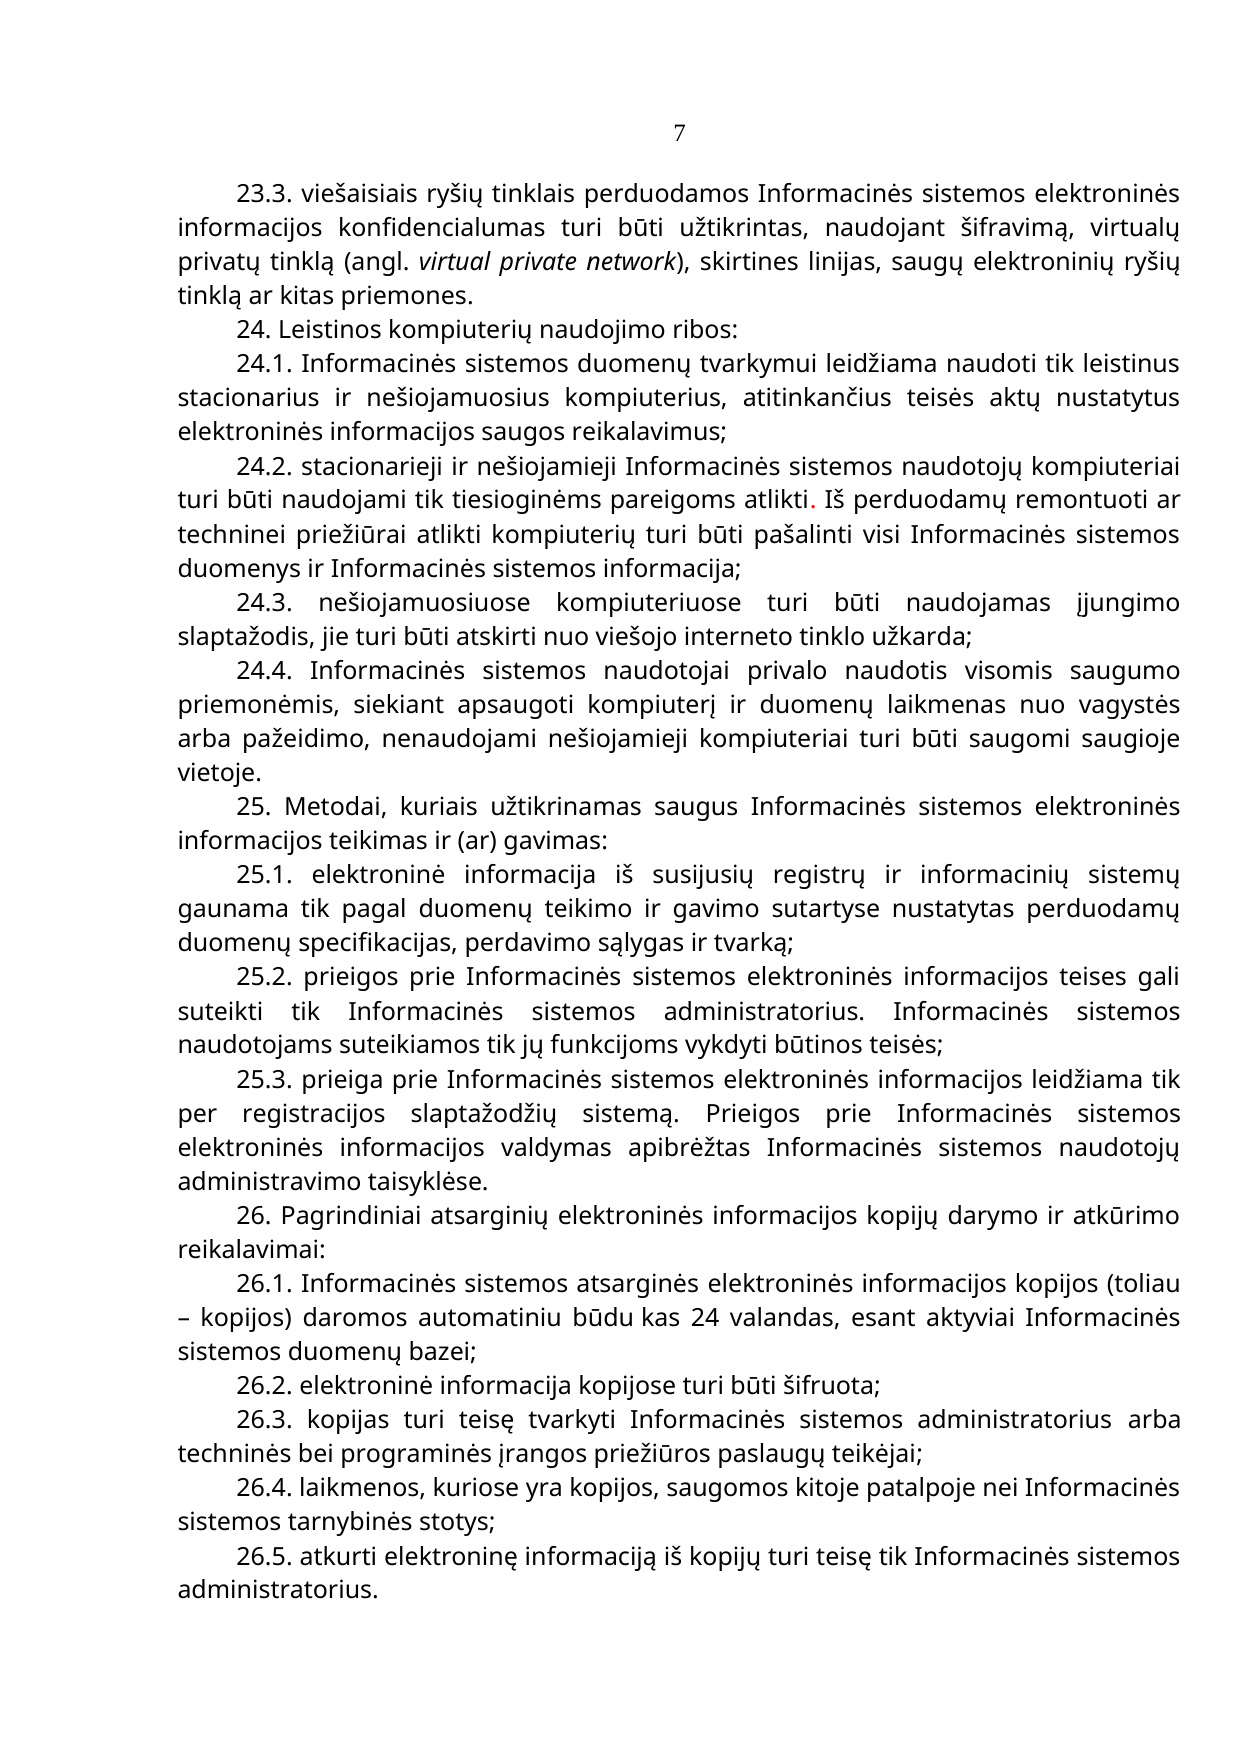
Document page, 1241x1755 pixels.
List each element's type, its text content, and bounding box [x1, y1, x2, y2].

text 26.4. laikmenos, kuriose yra kopijos, saugomos kitoje patalpoje nei Informacinės sistemos tarnybinės stotys; [177, 1470, 1181, 1538]
text 25.3. prieiga prie Informacinės sistemos elektroninės informacijos leidžiama tik per registracijos slaptažodžių sistemą. Prieigos prie Informacinės sistemos elektroninės informacijos valdymas apibrėžtas Informacinės sistemos naudotojų administravimo taisyklėse. [177, 1061, 1181, 1197]
text 24.2. stacionarieji ir nešiojamieji Informacinės sistemos naudotojų kompiuteriai turi būti naudojami tik tiesioginėms pareigoms atlikti. Iš perduodamų remontuoti ar techninei priežiūrai atlikti kompiuterių turi būti pašalinti visi Informacinės sistemos duomenys ir Informacinės sistemos informacija; [177, 448, 1181, 584]
text 25. Metodai, kuriais užtikrinamas saugus Informacinės sistemos elektroninės informacijos teikimas ir (ar) gavimas: [177, 789, 1181, 857]
text 24.1. Informacinės sistemos duomenų tvarkymui leidžiama naudoti tik leistinus stacionarius ir nešiojamuosius kompiuterius, atitinkančius teisės aktų nustatytus elektroninės informacijos saugos reikalavimus; [177, 346, 1181, 448]
text 26. Pagrindiniai atsarginių elektroninės informacijos kopijų darymo ir atkūrimo reikalavimai: [177, 1197, 1181, 1266]
text 26.1. Informacinės sistemos atsarginės elektroninės informacijos kopijos (toliau – kopijos) daromos automatiniu būdu kas 24 valandas, esant aktyviai Informacinės sistemos duomenų bazei; [177, 1266, 1181, 1368]
text 25.1. elektroninė informacija iš susijusių registrų ir informacinių sistemų gaunama tik pagal duomenų teikimo ir gavimo sutartyse nustatytas perduodamų duomenų specifikacijas, perdavimo sąlygas ir tvarką; [177, 857, 1181, 959]
text 26.3. kopijas turi teisę tvarkyti Informacinės sistemos administratorius arba techninės bei programinės įrangos priežiūros paslaugų teikėjai; [177, 1402, 1181, 1470]
text 26.5. atkurti elektroninę informaciją iš kopijų turi teisę tik Informacinės sistemos administratorius. [177, 1538, 1181, 1606]
text 23.3. viešaisiais ryšių tinklais perduodamos Informacinės sistemos elektroninės informacijos konfidencialumas turi būti užtikrintas, naudojant šifravimą, virtualų privatų tinklą (angl. virtual private network), skirtines linijas, saugų elektroninių ryšių tinklą ar kitas priemones. [177, 176, 1181, 312]
text 25.2. prieigos prie Informacinės sistemos elektroninės informacijos teises gali suteikti tik Informacinės sistemos administratorius. Informacinės sistemos naudotojams suteikiamos tik jų funkcijoms vykdyti būtinos teisės; [177, 959, 1181, 1061]
text 24.4. Informacinės sistemos naudotojai privalo naudotis visomis saugumo priemonėmis, siekiant apsaugoti kompiuterį ir duomenų laikmenas nuo vagystės arba pažeidimo, nenaudojami nešiojamieji kompiuteriai turi būti saugomi saugioje vietoje. [177, 652, 1181, 789]
text 26.2. elektroninė informacija kopijose turi būti šifruota; [177, 1368, 1181, 1402]
text 24.3. nešiojamuosiuose kompiuteriuose turi būti naudojamas įjungimo slaptažodis, jie turi būti atskirti nuo viešojo interneto tinklo užkarda; [177, 584, 1181, 652]
text 24. Leistinos kompiuterių naudojimo ribos: [177, 312, 1181, 346]
